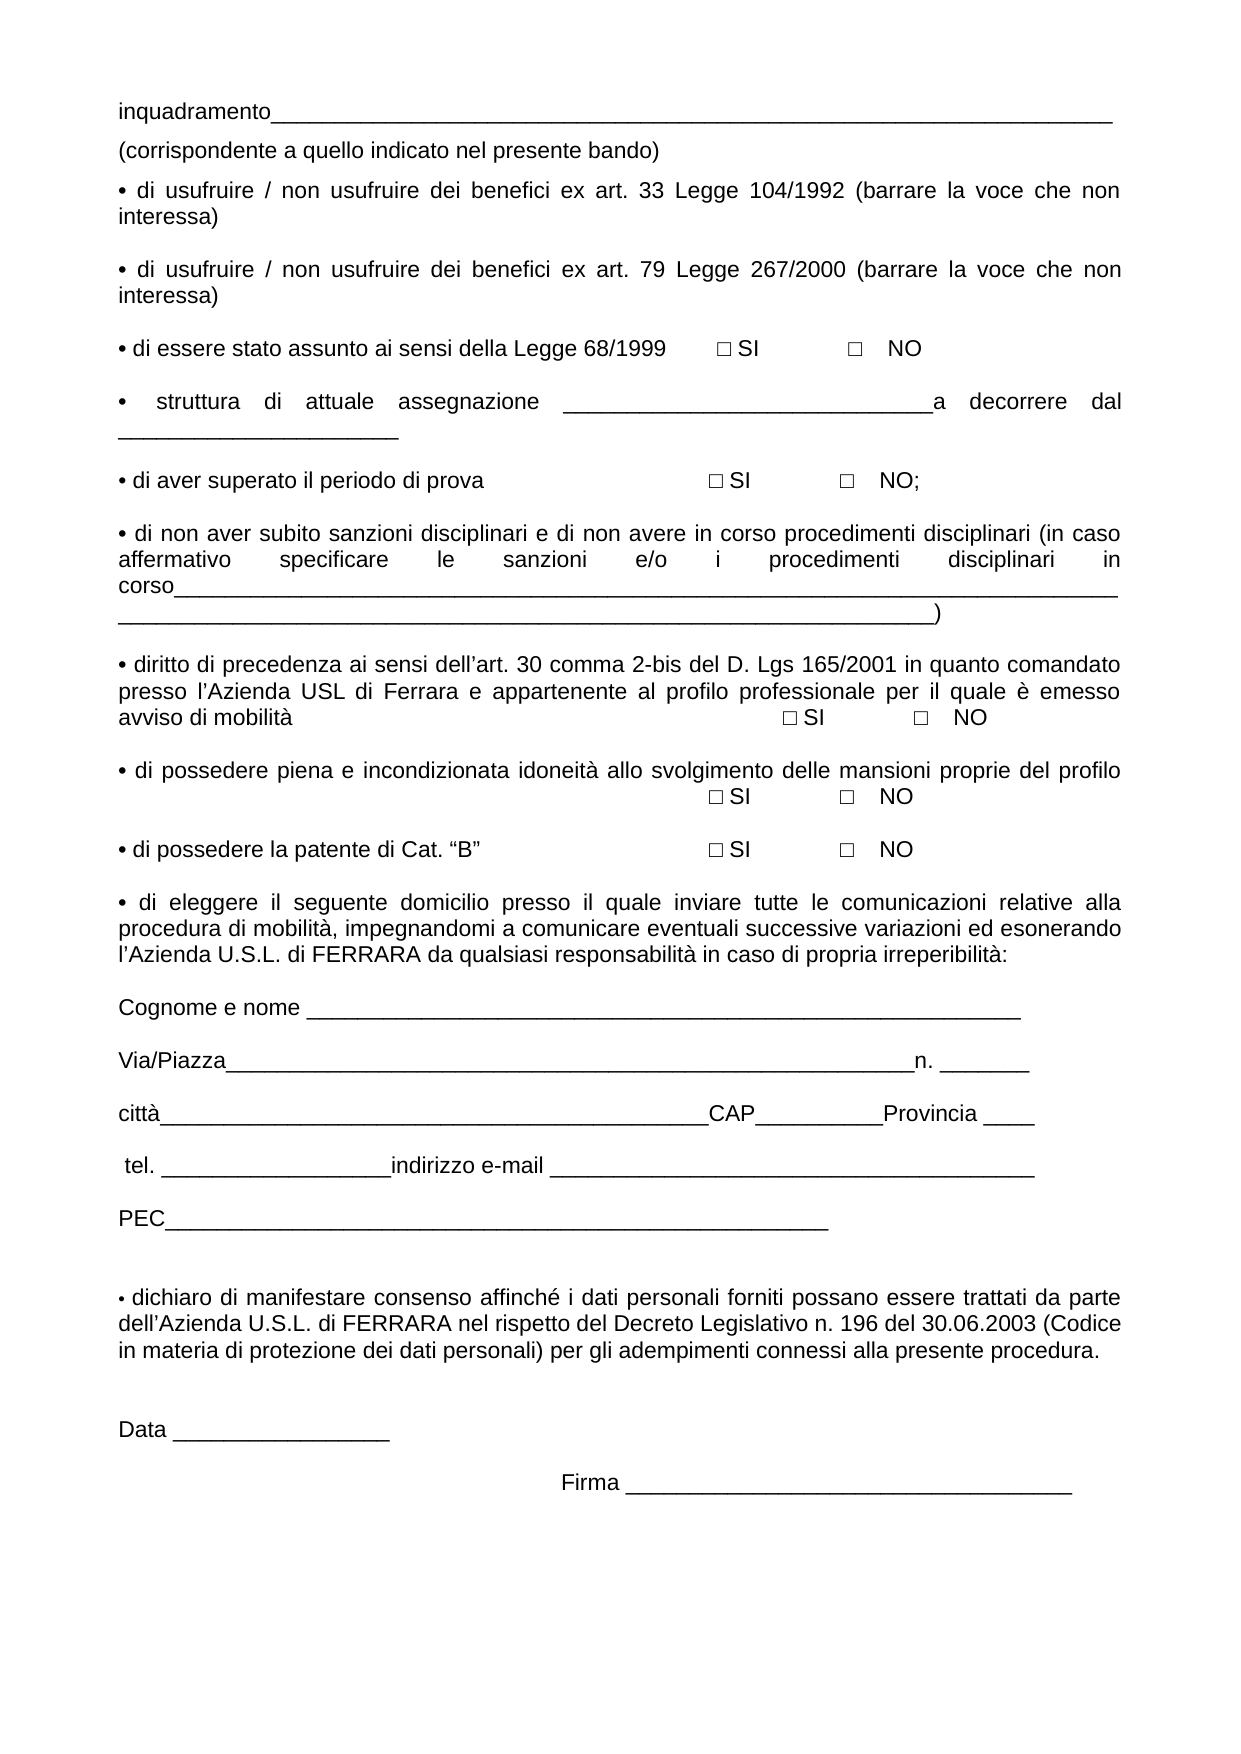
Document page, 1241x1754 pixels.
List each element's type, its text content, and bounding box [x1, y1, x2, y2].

text • dichiaro di manifestare consenso affinché i dati personali forniti possano essere trattati da parte dell’Azienda U.S.L. di FERRARA nel rispetto del Decreto Legislativo n. 196 del 30.06.2003 (Codice in materia di protezione dei dati personali) per gli adempimenti connessi alla presente procedura. [118, 1284, 1122, 1363]
text tel. __________________indirizzo e-mail ______________________________________ [118, 1152, 1122, 1178]
text • di non aver subito sanzioni disciplinari e di non avere in corso procedimenti disciplinari (in caso affermativo specificare le sanzioni e/o i procedimenti disciplinari in corso__________________________________________________________________________________________________________________________________________) [118, 520, 1122, 625]
text Via/Piazza______________________________________________________n. _______ [118, 1047, 1122, 1073]
text • di possedere la patente di Cat. “B” □ SI □ NO [118, 836, 1122, 862]
text • di essere stato assunto ai sensi della Legge 68/1999 □ SI □ NO [118, 335, 1122, 362]
text inquadramento__________________________________________________________________ (corrispondente a quello indicato nel presente bando) [118, 98, 1122, 164]
text •. struttura di attuale assegnazione _____________________________a decorrere dal ______________________ [118, 388, 1122, 441]
text città___________________________________________CAP__________Provincia ____ [118, 1099, 1122, 1126]
text Firma ___________________________________ [487, 1468, 1122, 1495]
text Cognome e nome ________________________________________________________ [118, 994, 1122, 1020]
text • di usufruire / non usufruire dei benefici ex art. 79 Legge 267/2000 (barrare la voce che non interessa) [118, 256, 1122, 309]
text • di usufruire / non usufruire dei benefici ex art. 33 Legge 104/1992 (barrare la voce che non interessa) [118, 177, 1122, 230]
text Data _________________ [118, 1416, 1122, 1442]
text • di eleggere il seguente domicilio presso il quale inviare tutte le comunicazioni relative alla procedura di mobilità, impegnandomi a comunicare eventuali successive variazioni ed esonerando l’Azienda U.S.L. di FERRARA da qualsiasi responsabilità in caso di propria irreperibilità: [118, 889, 1122, 968]
text • diritto di precedenza ai sensi dell’art. 30 comma 2-bis del D. Lgs 165/2001 in quanto comandato presso l’Azienda USL di Ferrara e appartenente al profilo professionale per il quale è emesso avviso di mobilità □ SI □ NO [118, 651, 1122, 731]
text • di aver superato il periodo di prova □ SI □ NO; [118, 467, 1122, 493]
text • di possedere piena e incondizionata idoneità allo svolgimento delle mansioni proprie del profilo □ SI □ NO [118, 757, 1122, 809]
text PEC____________________________________________________ [118, 1205, 1122, 1231]
